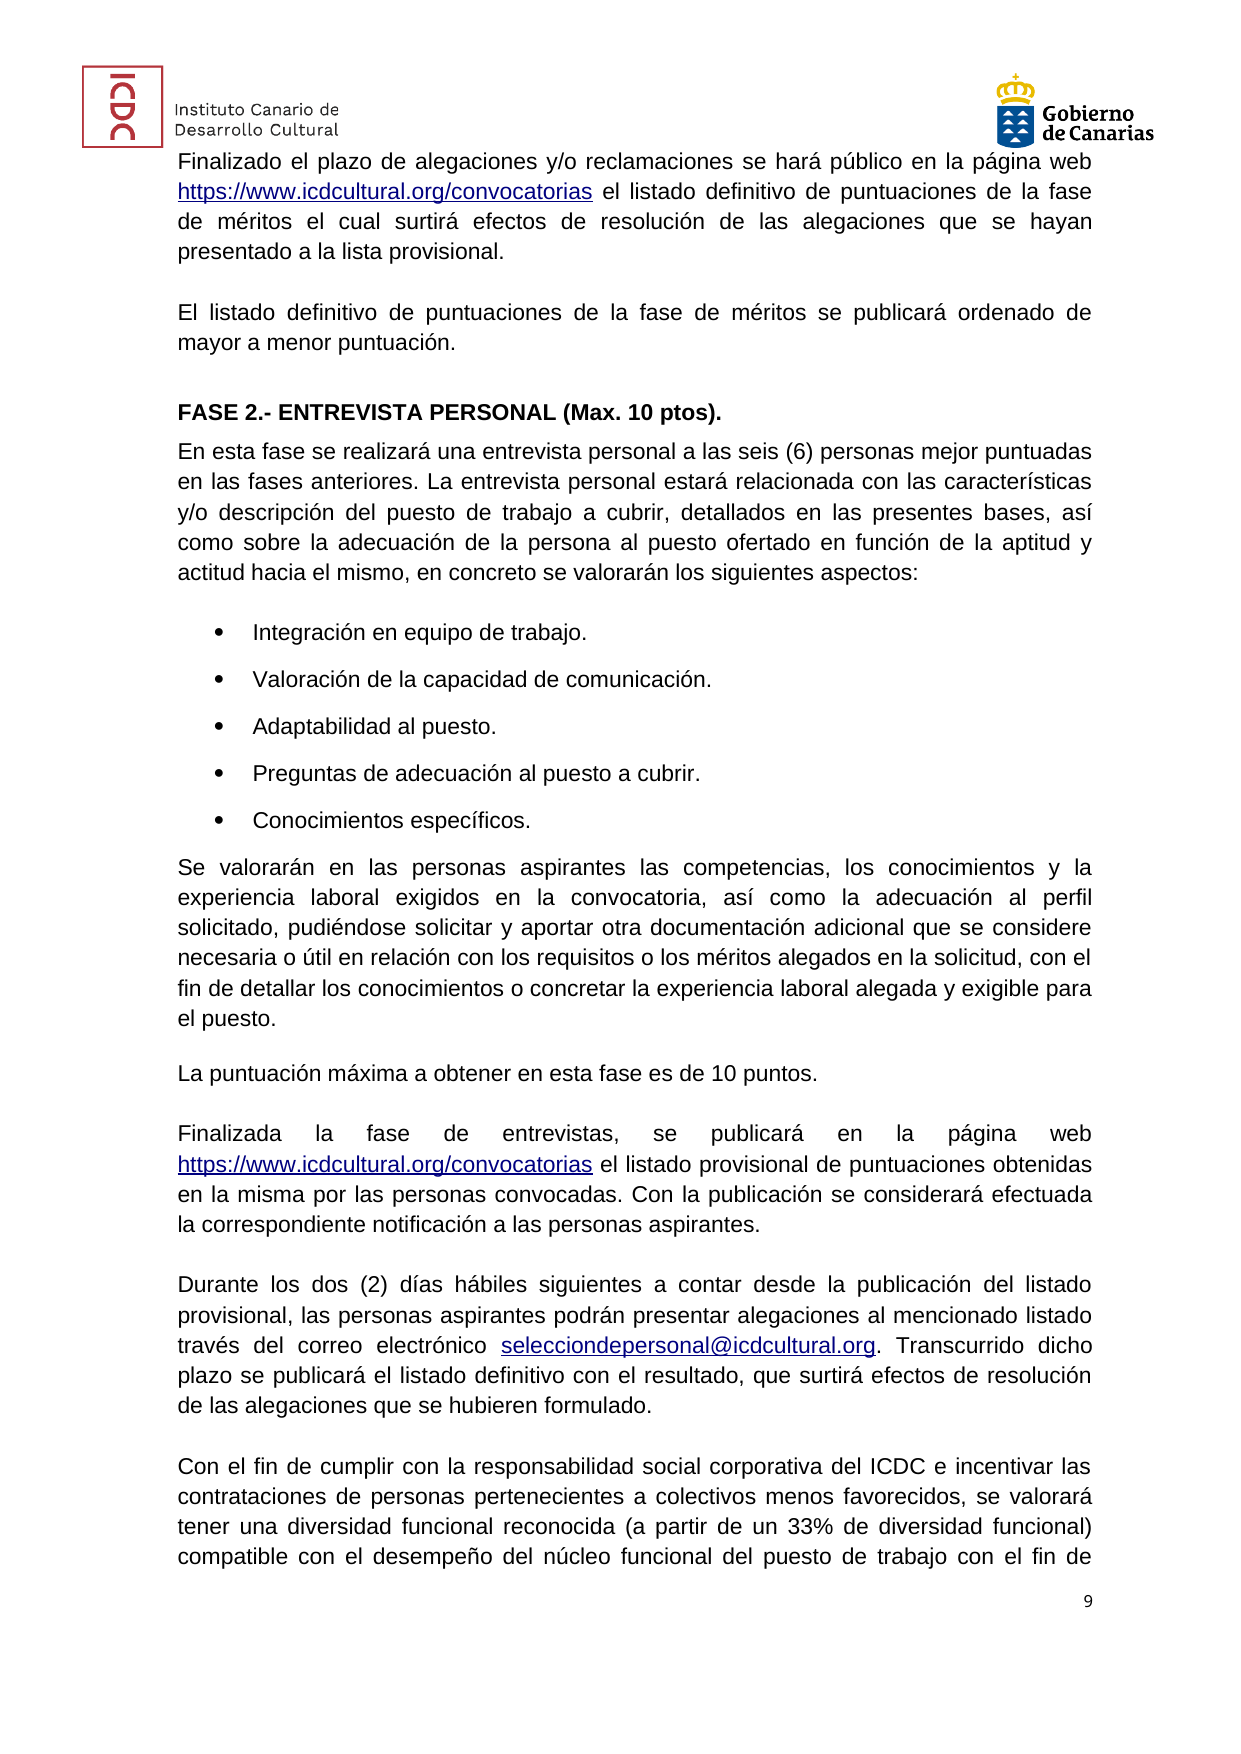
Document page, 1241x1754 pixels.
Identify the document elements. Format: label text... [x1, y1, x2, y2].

text Se valorarán en las personas aspirantes las competencias, los conocimientos y la experiencia laboral exigidos en la convocatoria, así como la adecuación al perfil solicitado, pudiéndose solicitar y aportar otra documentación adicional que se considere necesaria o útil en relación con los requisitos o los méritos alegados en la solicitud, con el fin de detallar los conocimientos o concretar la experiencia laboral alegada y exigible para el puesto. [177, 854, 1093, 1031]
list Valoración de la capacidad de comunicación. [215, 666, 1093, 692]
list Conocimientos específicos. [215, 807, 1093, 833]
list Preguntas de adecuación al puesto a cubrir. [215, 760, 1093, 786]
text En esta fase se realizará una entrevista personal a las seis (6) personas mejor puntuadas en las fases anteriores. La entrevista personal estará relacionada con las características y/o descripción del puesto de trabajo a cubrir, detallados en las presentes bases, así como sobre la adecuación de la persona al puesto ofertado en función de la aptitud y actitud hacia el mismo, en concreto se valorarán los siguientes aspectos: [177, 438, 1093, 585]
text El listado definitivo de puntuaciones de la fase de méritos se publicará ordenado de mayor a menor puntuación. [177, 299, 1093, 355]
text Con el fin de cumplir con la responsabilidad social corporativa del ICDC e incentivar las contrataciones de personas pertenecientes a colectivos menos favorecidos, se valorará tener una diversidad funcional reconocida (a partir de un 33% de diversidad funcional) compatible con el desempeño del núcleo funcional del puesto de trabajo con el fin de [177, 1453, 1093, 1569]
text Finalizada la fase de entrevistas, se publicará en la página web https://www.icdcultural.org/convocatorias el listado provisional de puntuaciones obtenidas en la misma por las personas convocadas. Con la publicación se considerará efectuada la correspondiente notificación a las personas aspirantes. [177, 1120, 1093, 1237]
text FASE 2.- ENTREVISTA PERSONAL (Max. 10 ptos). [177, 398, 1093, 425]
list Adaptabilidad al puesto. [215, 713, 1093, 739]
list Integración en equipo de trabajo. [215, 619, 1093, 646]
text Finalizado el plazo de alegaciones y/o reclamaciones se hará público en la página web https://www.icdcultural.org/convocatorias el listado definitivo de puntuaciones de la fase de méritos el cual surtirá efectos de resolución de las alegaciones que se hayan presentado a la lista provisional. [177, 148, 1093, 264]
text La puntuación máxima a obtener en esta fase es de 10 puntos. [177, 1060, 1093, 1086]
text Durante los dos (2) días hábiles siguientes a contar desde la publicación del listado provisional, las personas aspirantes podrán presentar alegaciones al mencionado listado través del correo electrónico selecciondepersonal@icdcultural.org. Transcurrido dicho plazo se publicará el listado definitivo con el resultado, que surtirá efectos de resolución de las alegaciones que se hubieren formulado. [177, 1271, 1093, 1418]
